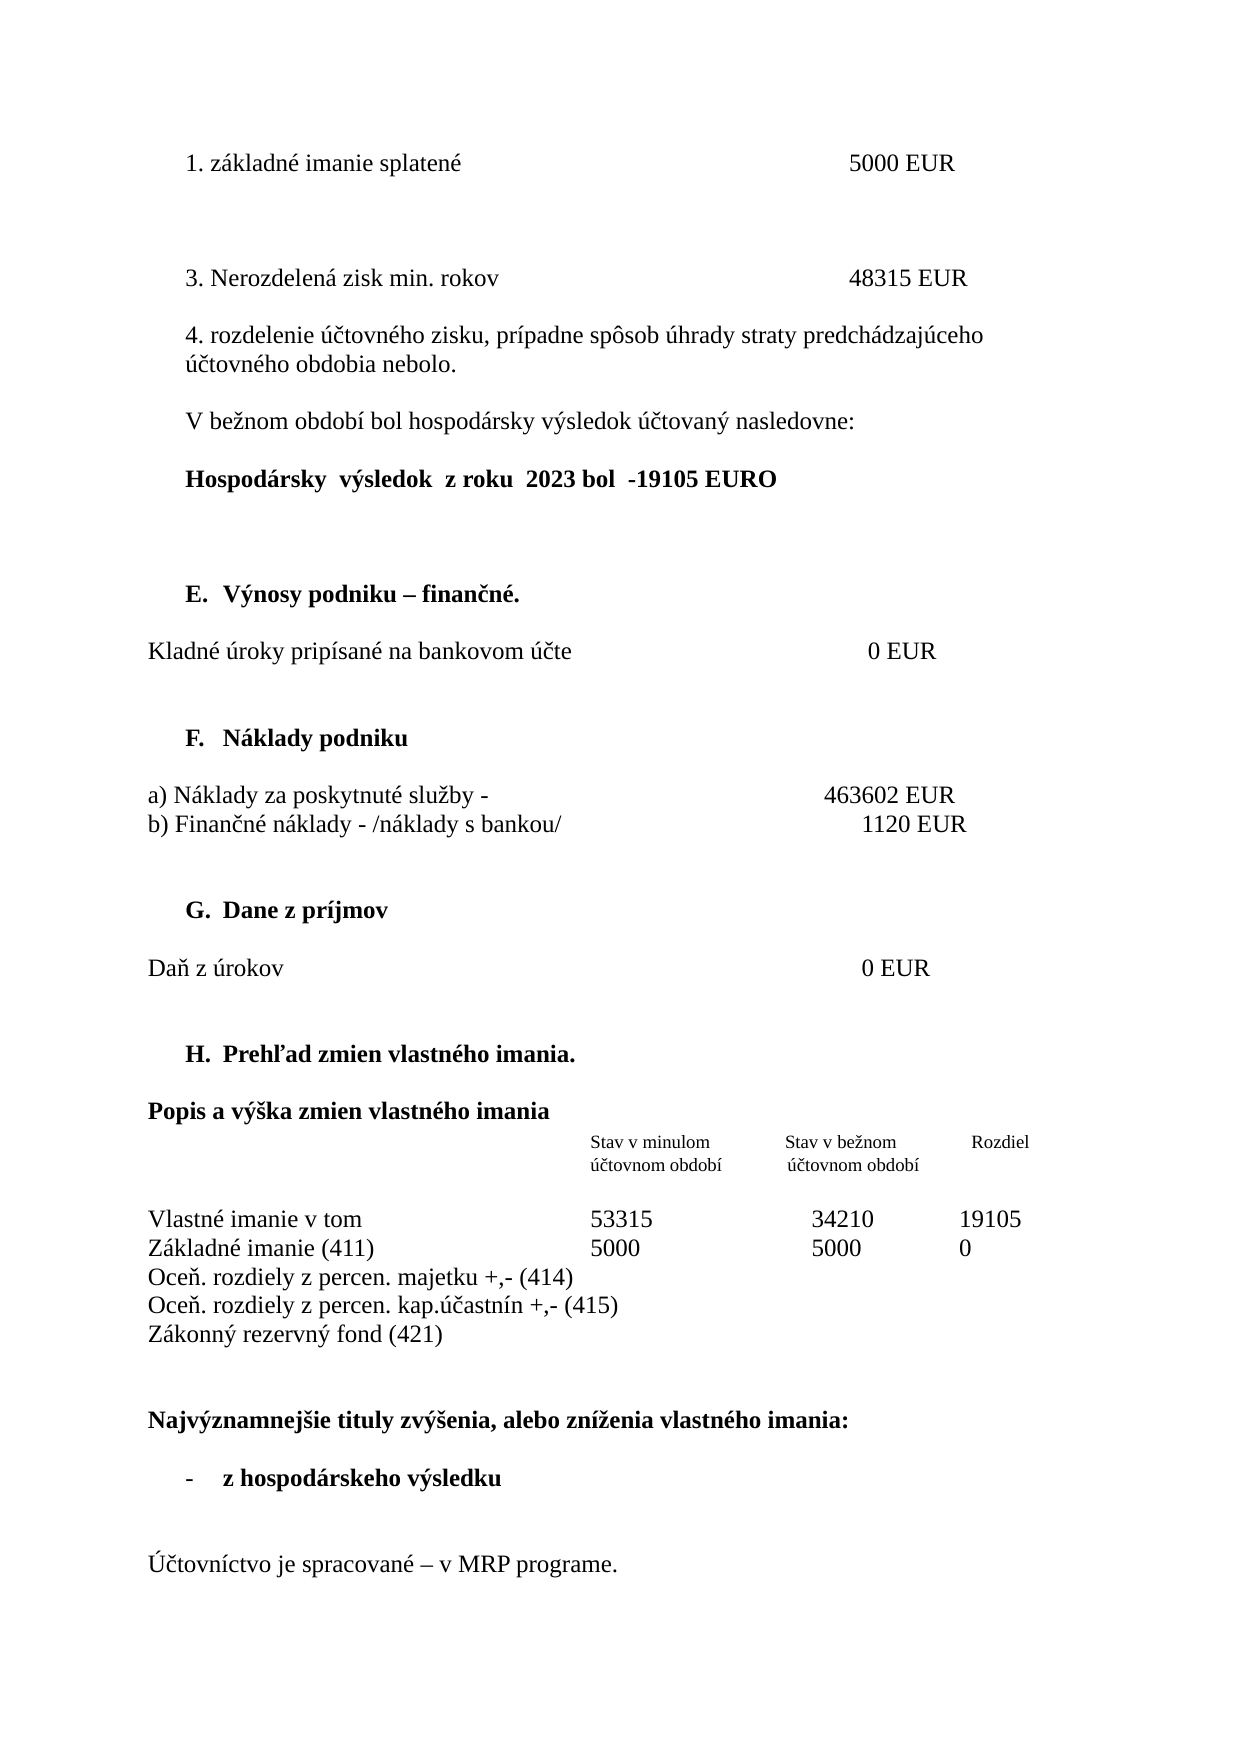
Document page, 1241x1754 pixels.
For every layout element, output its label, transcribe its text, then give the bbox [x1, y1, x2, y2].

list Dane z príjmov [185, 895, 1092, 924]
text Kladné úroky pripísané na bankovom účte 0 EUR [148, 636, 1092, 665]
text Zákonný rezervný fond (421) [148, 1319, 1092, 1348]
text Stav v minulom Stav v bežnom Rozdiel [148, 1125, 1092, 1154]
text 4. rozdelenie účtovného zisku, prípadne spôsob úhrady straty predchádzajúceho účtovného obdobia nebolo. [185, 320, 1092, 378]
text V bežnom období bol hospodársky výsledok účtovaný nasledovne: [185, 406, 1092, 435]
list Výnosy podniku – finančné. [185, 579, 1092, 608]
list Náklady podniku [185, 723, 1092, 751]
text Základné imanie (411) 5000 5000 0 [148, 1233, 1092, 1262]
text Popis a výška zmien vlastného imania [148, 1096, 1092, 1125]
text b) Finančné náklady - /náklady s bankou/ 1120 EUR [148, 809, 1092, 838]
text Daň z úrokov 0 EUR [148, 953, 1092, 981]
text Hospodársky výsledok z roku 2023 bol -19105 EURO [185, 464, 1092, 521]
text 3. Nerozdelená zisk min. rokov 48315 EUR [185, 263, 1092, 291]
text Oceň. rozdiely z percen. majetku +,- (414) [148, 1262, 1092, 1290]
text Najvýznamnejšie tituly zvýšenia, alebo zníženia vlastného imania: [148, 1405, 1092, 1434]
text a) Náklady za poskytnuté služby - 463602 EUR [148, 780, 1092, 809]
text účtovnom období účtovnom období [148, 1154, 1092, 1175]
list Prehľad zmien vlastného imania. [185, 1039, 1092, 1068]
text Vlastné imanie v tom 53315 34210 19105 [148, 1204, 1092, 1233]
list z hospodárskeho výsledku [185, 1463, 1092, 1492]
text Oceň. rozdiely z percen. kap.účastnín +,- (415) [148, 1290, 1092, 1319]
text 1. základné imanie splatené 5000 EUR [185, 148, 1092, 176]
text Účtovníctvo je spracované – v MRP programe. [148, 1549, 1092, 1578]
